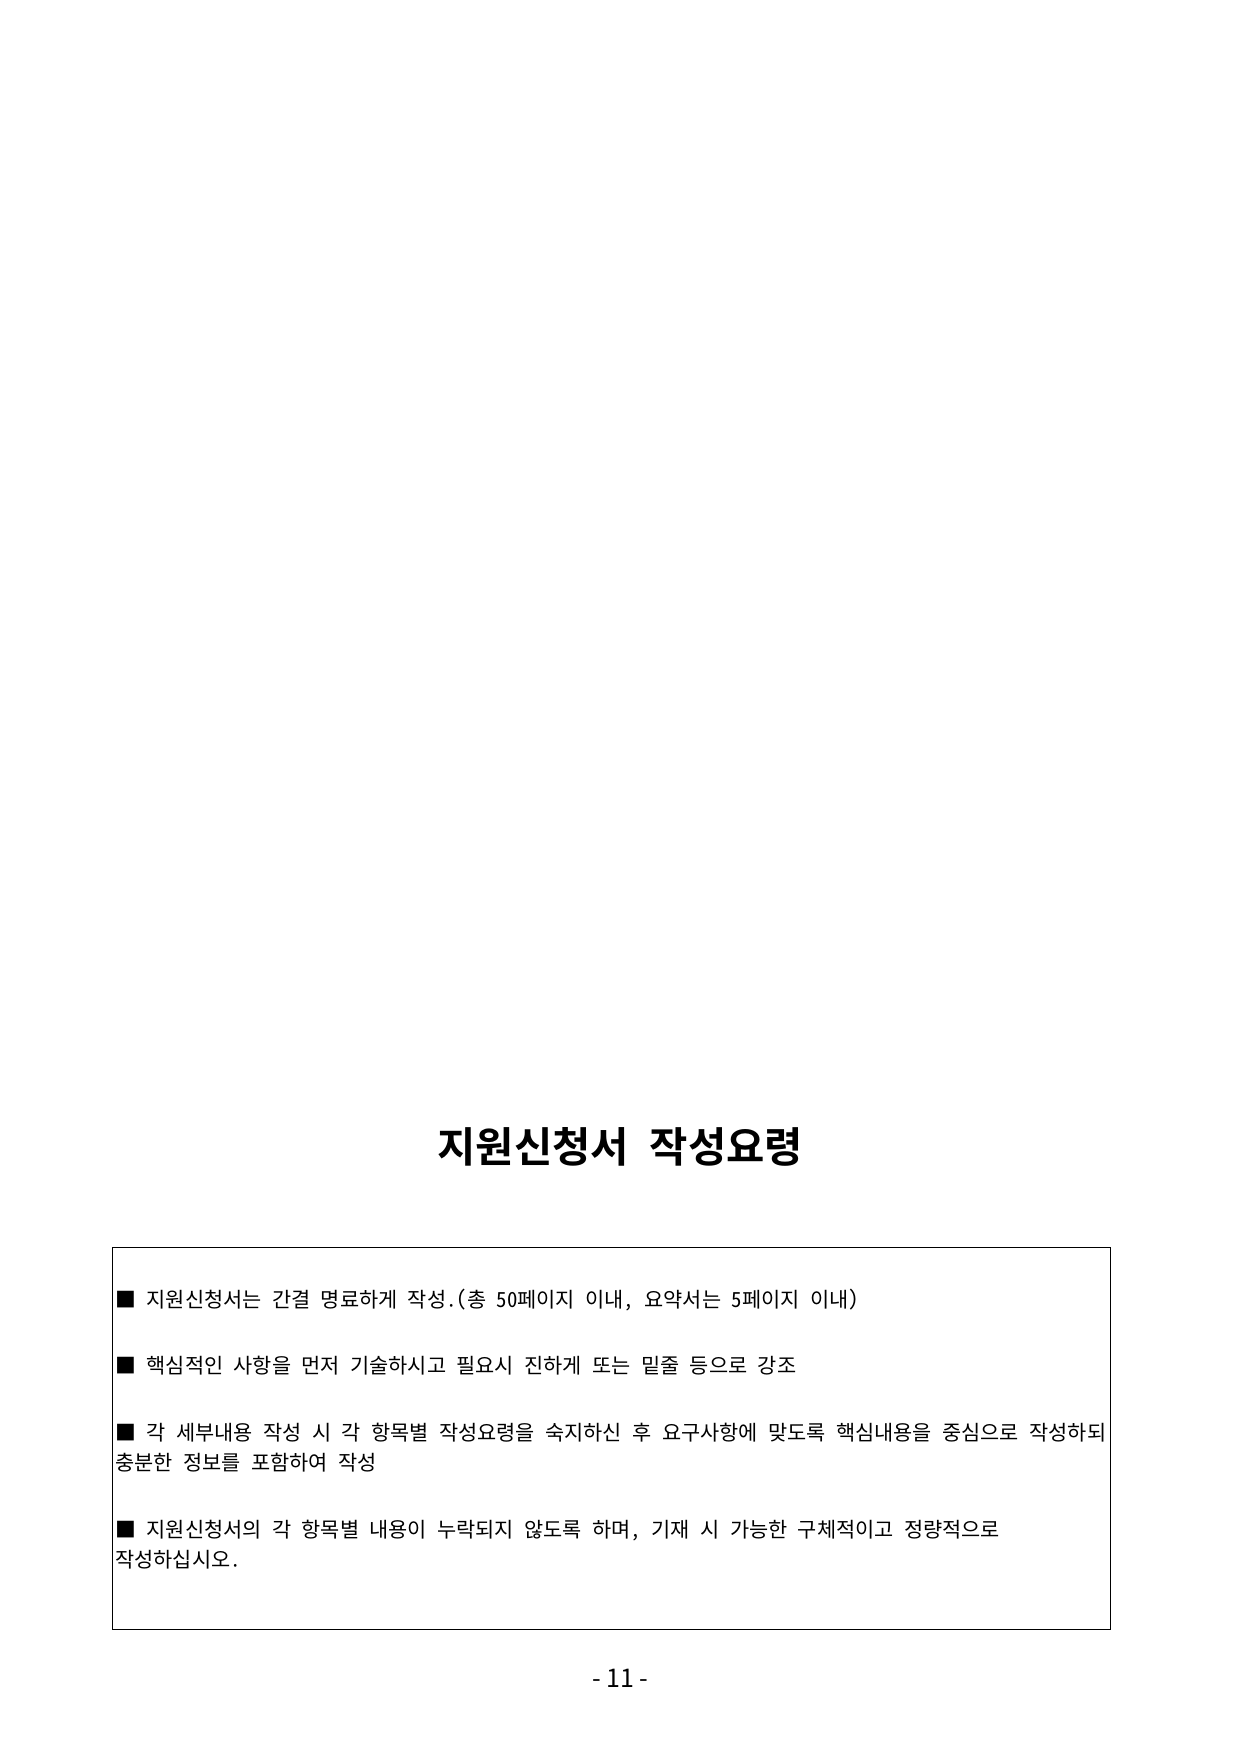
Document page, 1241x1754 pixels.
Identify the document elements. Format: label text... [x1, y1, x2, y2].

table_header ■ 지원신청서는 간결 명료하게 작성.(총 50페이지 이내, 요약서는 5페이지 이내) ■ 핵심적인 사항을 먼저 기술하시고 필요시 진하게 또는 밑줄 등으로 강조 ■ 각 세부내용 작성 시 각 항목별 작성요령을 숙지하신 후 요구사항에 맞도록 핵심내용을 중심으로 작성하되 충분한 정보를 포함하여 작성 ■ 지원신청서의 각 항목별 내용이 누락되지 않도록 하며, 기재 시 가능한 구체적이고 정량적으로 작성하십시오. [113, 1248, 1110, 1629]
text 지원신청서 작성요령 [112, 1114, 1128, 1174]
